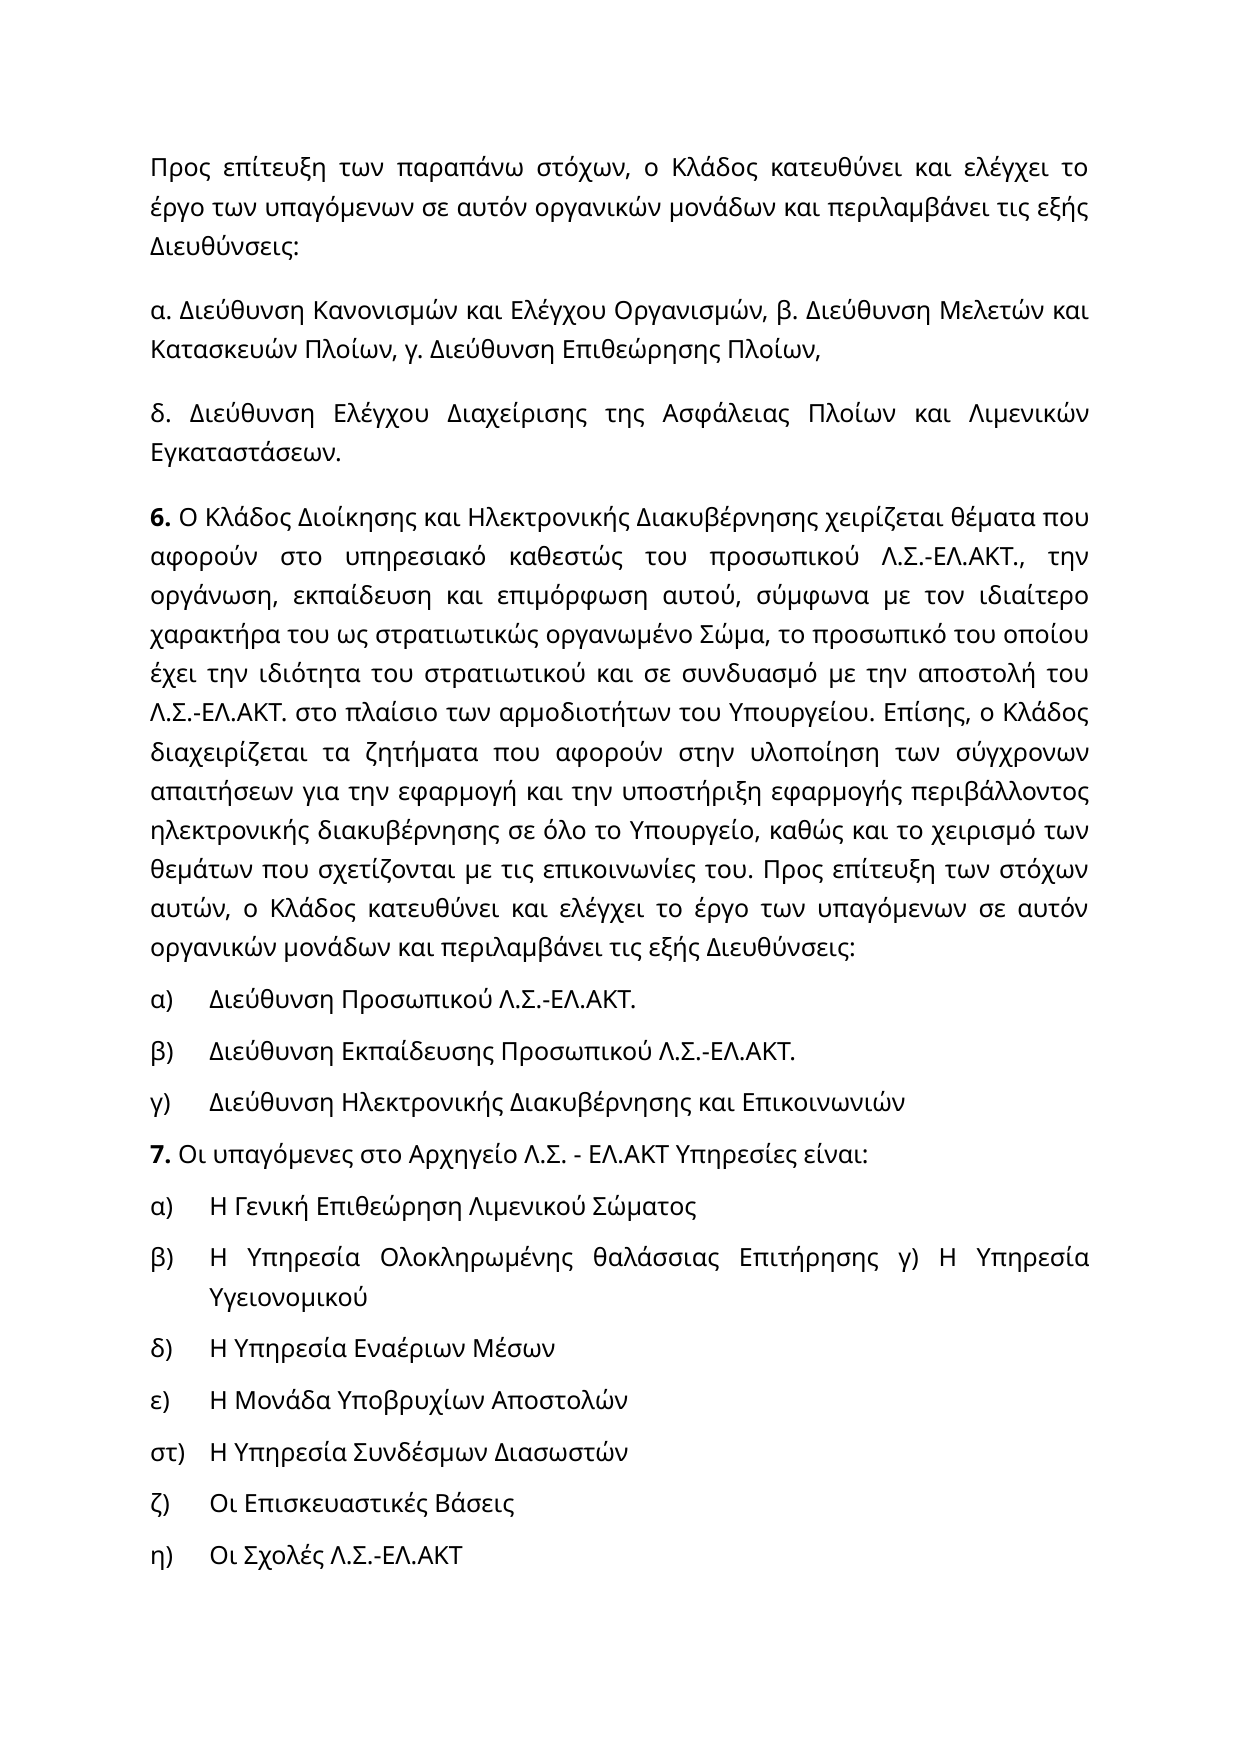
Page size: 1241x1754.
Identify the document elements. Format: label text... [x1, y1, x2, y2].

list ζ) Οι Επισκευαστικές Βάσεις [150, 1486, 1090, 1520]
text δ. Διεύθυνση Ελέγχου Διαχείρισης της Ασφάλειας Πλοίων και Λιμενικών Εγκαταστάσεων. [150, 396, 1090, 469]
list α) Η Γενική Επιθεώρηση Λιμενικού Σώματος [150, 1188, 1090, 1222]
list η) Οι Σχολές Λ.Σ.-ΕΛ.ΑΚΤ [150, 1537, 1090, 1572]
list β) Η Υπηρεσία Ολοκληρωμένης θαλάσσιας Επιτήρησης γ) Η Υπηρεσία Υγειονομικού [150, 1240, 1090, 1313]
list ε) Η Μονάδα Υποβρυχίων Αποστολών [150, 1382, 1090, 1417]
list α) Διεύθυνση Προσωπικού Λ.Σ.-ΕΛ.ΑΚΤ. [150, 982, 1090, 1016]
text α. Διεύθυνση Κανονισμών και Ελέγχου Οργανισμών, β. Διεύθυνση Μελετών και Κατασκευών Πλοίων, γ. Διεύθυνση Επιθεώρησης Πλοίων, [150, 292, 1090, 366]
list δ) Η Υπηρεσία Εναέριων Μέσων [150, 1331, 1090, 1365]
text Προς επίτευξη των παραπάνω στόχων, ο Κλάδος κατευθύνει και ελέγχει το έργο των υπαγόμενων σε αυτόν οργανικών μονάδων και περιλαμβάνει τις εξής Διευθύνσεις: [150, 150, 1090, 262]
list στ) Η Υπηρεσία Συνδέσμων Διασωστών [150, 1434, 1090, 1468]
text 7. Οι υπαγόμενες στο Αρχηγείο Λ.Σ. - ΕΛ.ΑΚΤ Υπηρεσίες είναι: [150, 1137, 1090, 1171]
text 6. Ο Κλάδος Διοίκησης και Ηλεκτρονικής Διακυβέρνησης χειρίζεται θέματα που αφορούν στο υπηρεσιακό καθεστώς του προσωπικού Λ.Σ.-ΕΛ.ΑΚΤ., την οργάνωση, εκπαίδευση και επιμόρφωση αυτού, σύμφωνα με τον ιδιαίτερο χαρακτήρα του ως στρατιωτικώς οργανωμένο Σώμα, το προσωπικό του οποίου έχει την ιδιότητα του στρατιωτικού και σε συνδυασμό με την αποστολή του Λ.Σ.-ΕΛ.ΑΚΤ. στο πλαίσιο των αρμοδιοτήτων του Υπουργείου. Επίσης, ο Κλάδος διαχειρίζεται τα ζητήματα που αφορούν στην υλοποίηση των σύγχρονων απαιτήσεων για την εφαρμογή και την υποστήριξη εφαρμογής περιβάλλοντος ηλεκτρονικής διακυβέρνησης σε όλο το Υπουργείο, καθώς και το χειρισμό των θεμάτων που σχετίζονται με τις επικοινωνίες του. Προς επίτευξη των στόχων αυτών, ο Κλάδος κατευθύνει και ελέγχει το έργο των υπαγόμενων σε αυτόν οργανικών μονάδων και περιλαμβάνει τις εξής Διευθύνσεις: [150, 499, 1090, 964]
list β) Διεύθυνση Εκπαίδευσης Προσωπικού Λ.Σ.-ΕΛ.ΑΚΤ. [150, 1033, 1090, 1067]
list γ) Διεύθυνση Ηλεκτρονικής Διακυβέρνησης και Επικοινωνιών [150, 1085, 1090, 1119]
